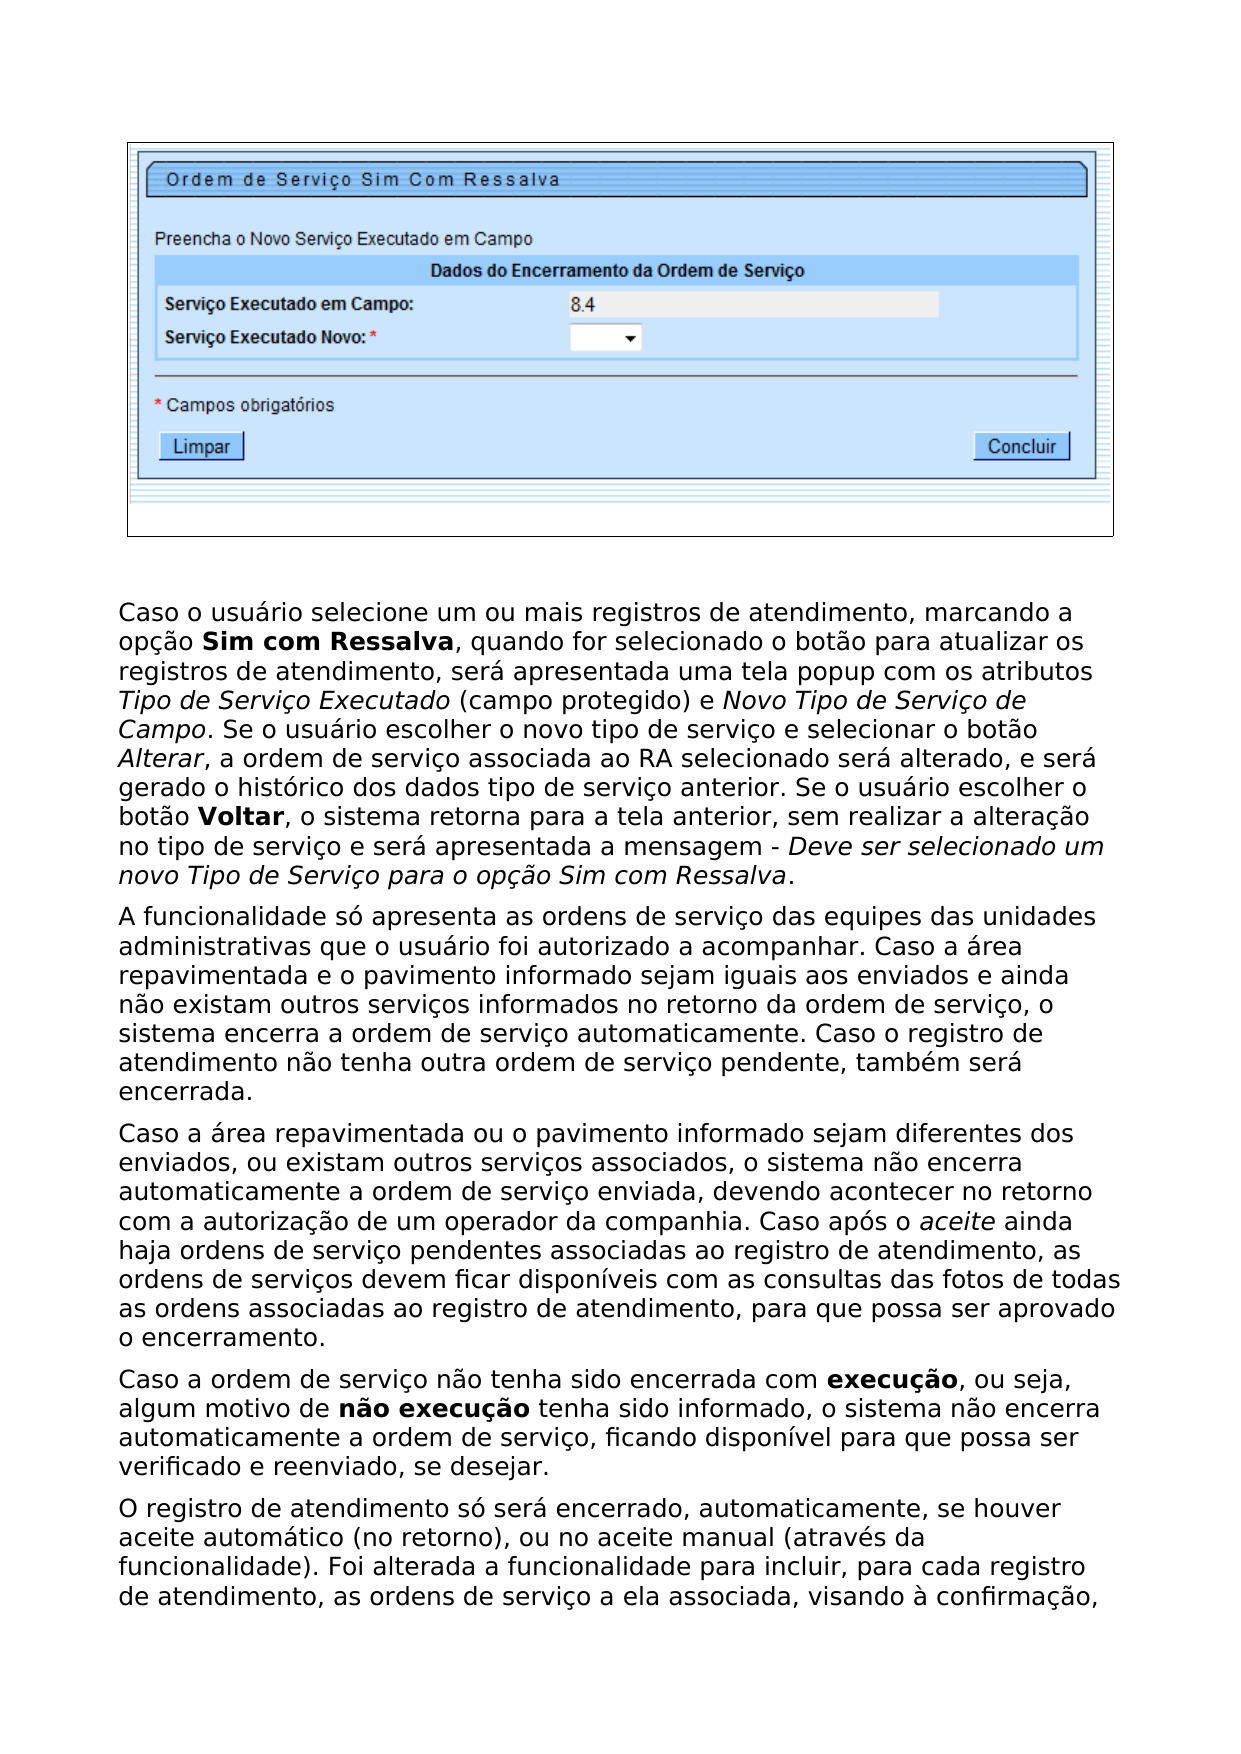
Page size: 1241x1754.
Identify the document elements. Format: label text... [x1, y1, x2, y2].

text O registro de atendimento só será encerrado, automaticamente, se houver aceite automático (no retorno), ou no aceite manual (através da funcionalidade). Foi alterada a funcionalidade para incluir, para cada registro de atendimento, as ordens de serviço a ela associada, visando à confirmação, [118, 1494, 1122, 1611]
text A funcionalidade só apresenta as ordens de serviço das equipes das unidades administrativas que o usuário foi autorizado a acompanhar. Caso a área repavimentada e o pavimento informado sejam iguais aos enviados e ainda não existam outros serviços informados no retorno da ordem de serviço, o sistema encerra a ordem de serviço automaticamente. Caso o registro de atendimento não tenha outra ordem de serviço pendente, também será encerrada. [118, 902, 1122, 1107]
table_header [128, 143, 1113, 536]
text Caso a ordem de serviço não tenha sido encerrada com execução, ou seja, algum motivo de não execução tenha sido informado, o sistema não encerra automaticamente a ordem de serviço, ficando disponível para que possa ser verificado e reenviado, se desejar. [118, 1365, 1122, 1482]
text Caso o usuário selecione um ou mais registros de atendimento, marcando a opção Sim com Ressalva, quando for selecionado o botão para atualizar os registros de atendimento, será apresentada uma tela popup com os atributos Tipo de Serviço Executado (campo protegido) e Novo Tipo de Serviço de Campo. Se o usuário escolher o novo tipo de serviço e selecionar o botão Alterar, a ordem de serviço associada ao RA selecionado será alterado, e será gerado o histórico dos dados tipo de serviço anterior. Se o usuário escolher o botão Voltar, o sistema retorna para a tela anterior, sem realizar a alteração no tipo de serviço e será apresentada a mensagem - Deve ser selecionado um novo Tipo de Serviço para o opção Sim com Ressalva. [118, 598, 1122, 890]
picture [129, 144, 1111, 504]
text Caso a área repavimentada ou o pavimento informado sejam diferentes dos enviados, ou existam outros serviços associados, o sistema não encerra automaticamente a ordem de serviço enviada, devendo acontecer no retorno com a autorização de um operador da companhia. Caso após o aceite ainda haja ordens de serviço pendentes associadas ao registro de atendimento, as ordens de serviços devem ficar disponíveis com as consultas das fotos de todas as ordens associadas ao registro de atendimento, para que possa ser aprovado o encerramento. [118, 1119, 1122, 1352]
